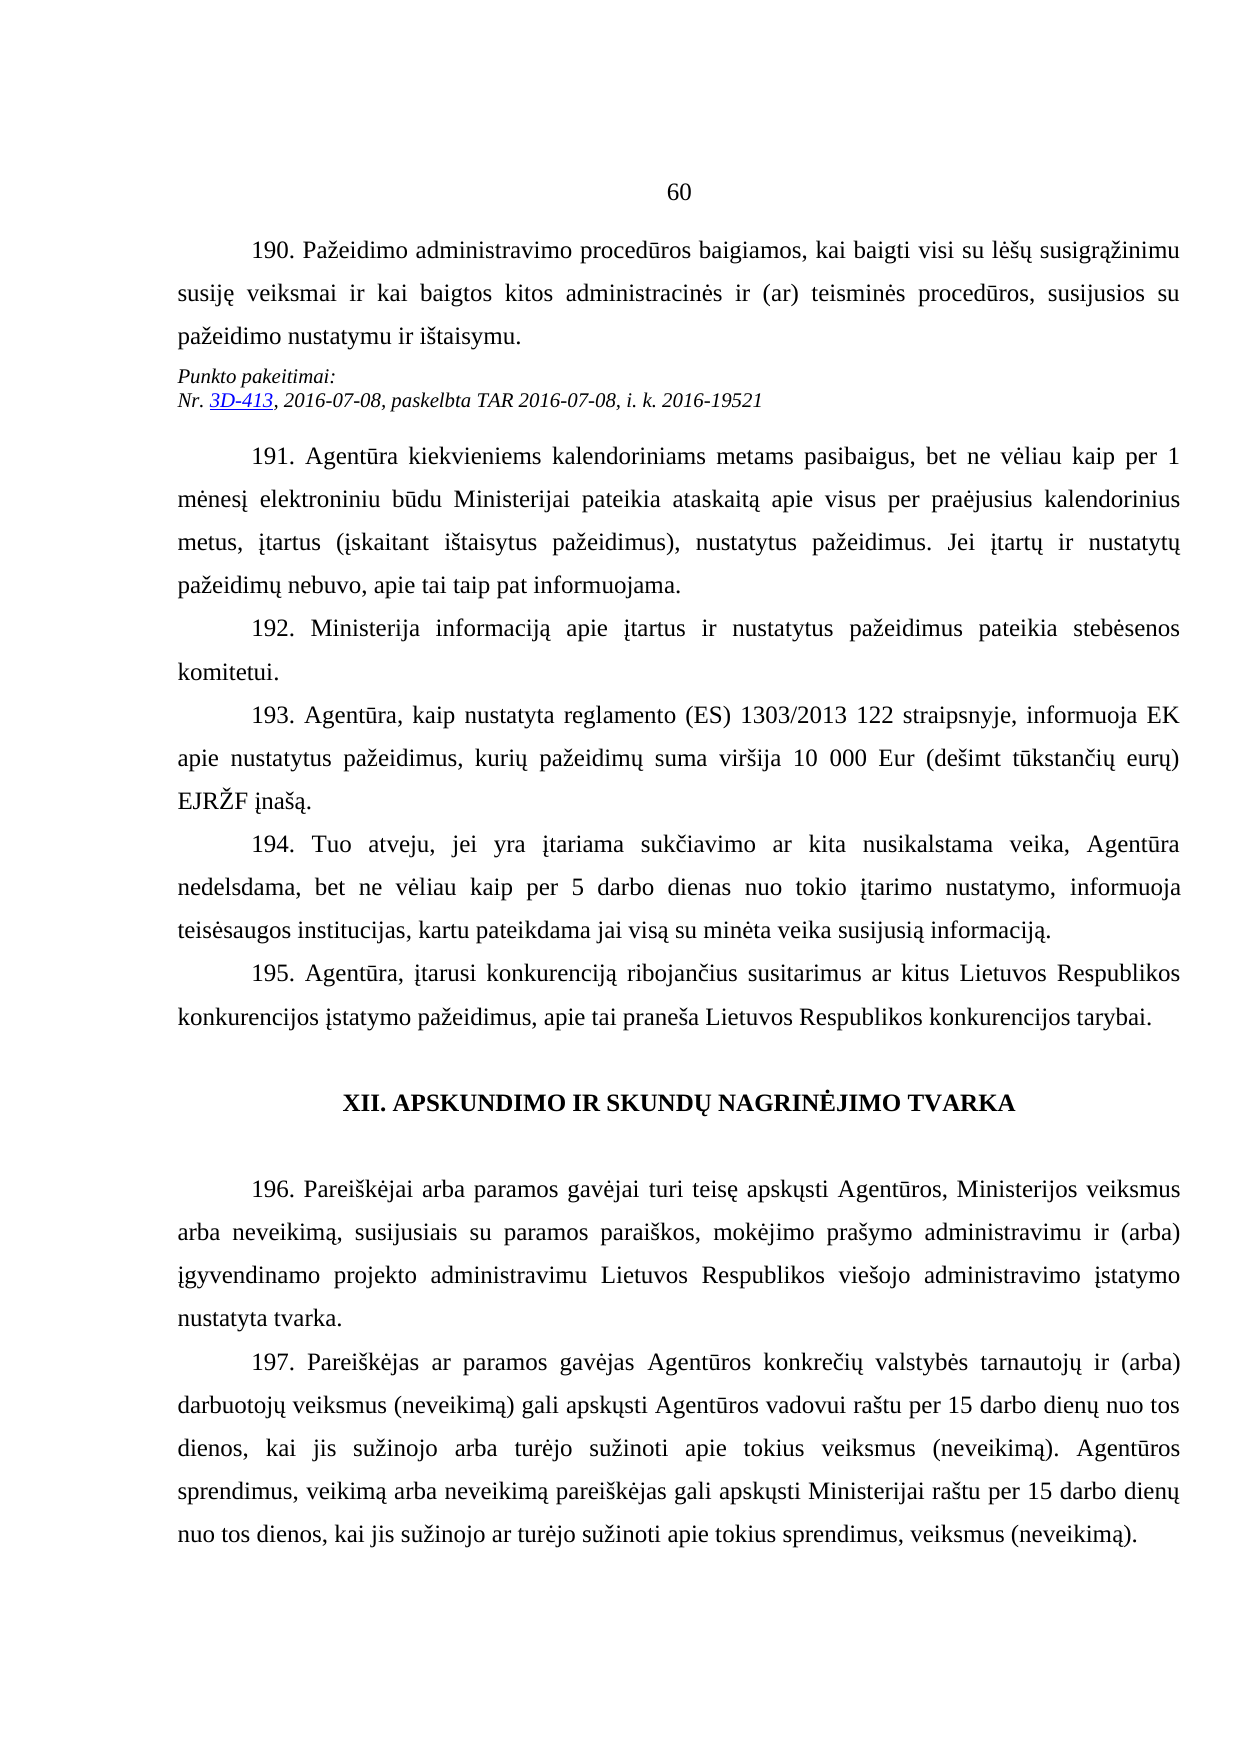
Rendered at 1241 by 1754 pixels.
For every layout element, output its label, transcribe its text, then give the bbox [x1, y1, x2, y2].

text XII. Apskundimo ir Skundų Nagrinėjimo tvarka [177, 1088, 1181, 1117]
text 196. Pareiškėjai arba paramos gavėjai turi teisę apskųsti Agentūros, Ministerijos veiksmus arba neveikimą, susijusiais su paramos paraiškos, mokėjimo prašymo administravimu ir (arba) įgyvendinamo projekto administravimu Lietuvos Respublikos viešojo administravimo įstatymo nustatyta tvarka. [177, 1174, 1181, 1332]
text 192. Ministerija informaciją apie įtartus ir nustatytus pažeidimus pateikia stebėsenos komitetui. [177, 613, 1181, 685]
text 197. Pareiškėjas ar paramos gavėjas Agentūros konkrečių valstybės tarnautojų ir (arba) darbuotojų veiksmus (neveikimą) gali apskųsti Agentūros vadovui raštu per 15 darbo dienų nuo tos dienos, kai jis sužinojo arba turėjo sužinoti apie tokius veiksmus (neveikimą). Agentūros sprendimus, veikimą arba neveikimą pareiškėjas gali apskųsti Ministerijai raštu per 15 darbo dienų nuo tos dienos, kai jis sužinojo ar turėjo sužinoti apie tokius sprendimus, veiksmus (neveikimą). [177, 1347, 1181, 1548]
text 193. Agentūra, kaip nustatyta reglamento (ES) 1303/2013 122 straipsnyje, informuoja EK apie nustatytus pažeidimus, kurių pažeidimų suma viršija 10 000 Eur (dešimt tūkstančių eurų) EJRŽF įnašą. [177, 700, 1181, 815]
text 190. Pažeidimo administravimo procedūros baigiamos, kai baigti visi su lėšų susigrąžinimu susiję veiksmai ir kai baigtos kitos administracinės ir (ar) teisminės procedūros, susijusios su pažeidimo nustatymu ir ištaisymu. [177, 235, 1181, 350]
text Punkto pakeitimai: [177, 364, 1181, 388]
text Nr. 3D-413, 2016-07-08, paskelbta TAR 2016-07-08, i. k. 2016-19521 [177, 388, 1181, 412]
text 195. Agentūra, įtarusi konkurenciją ribojančius susitarimus ar kitus Lietuvos Respublikos konkurencijos įstatymo pažeidimus, apie tai praneša Lietuvos Respublikos konkurencijos tarybai. [177, 958, 1181, 1030]
text 194. Tuo atveju, jei yra įtariama sukčiavimo ar kita nusikalstama veika, Agentūra nedelsdama, bet ne vėliau kaip per 5 darbo dienas nuo tokio įtarimo nustatymo, informuoja teisėsaugos institucijas, kartu pateikdama jai visą su minėta veika susijusią informaciją. [177, 829, 1181, 944]
text 191. Agentūra kiekvieniems kalendoriniams metams pasibaigus, bet ne vėliau kaip per 1 mėnesį elektroniniu būdu Ministerijai pateikia ataskaitą apie visus per praėjusius kalendorinius metus, įtartus (įskaitant ištaisytus pažeidimus), nustatytus pažeidimus. Jei įtartų ir nustatytų pažeidimų nebuvo, apie tai taip pat informuojama. [177, 441, 1181, 599]
